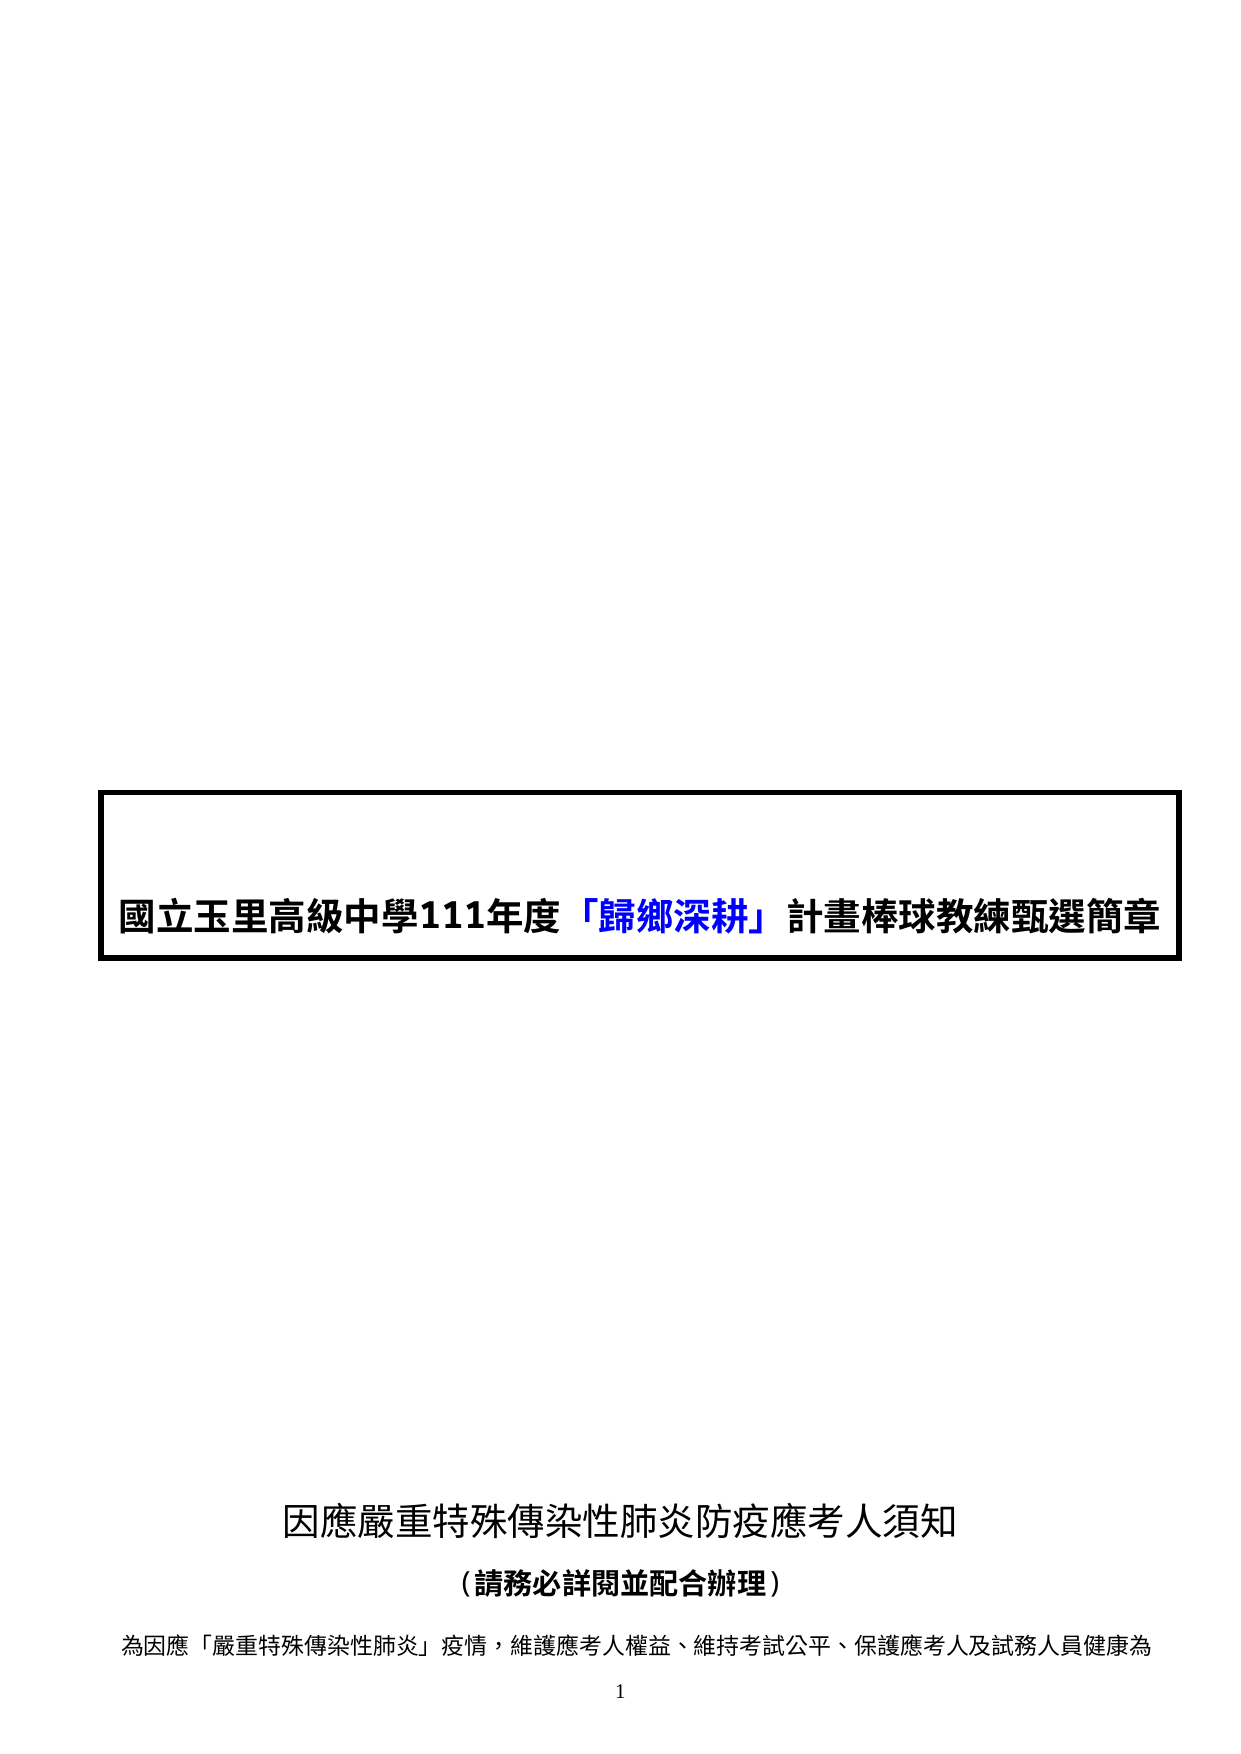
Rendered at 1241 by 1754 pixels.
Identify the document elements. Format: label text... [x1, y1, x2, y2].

text (請務必詳閱並配合辦理) [75, 1540, 1165, 1602]
text 為因應「嚴重特殊傳染性肺炎」疫情，維護應考人權益、維持考試公平、保護應考人及試務人員健康為 [75, 1602, 1165, 1665]
text 因應嚴重特殊傳染性肺炎防疫應考人須知 [75, 1477, 1165, 1540]
table_header 國立玉里高級中學111年度「歸鄉深耕」計畫棒球教練甄選簡章 [104, 795, 1176, 955]
